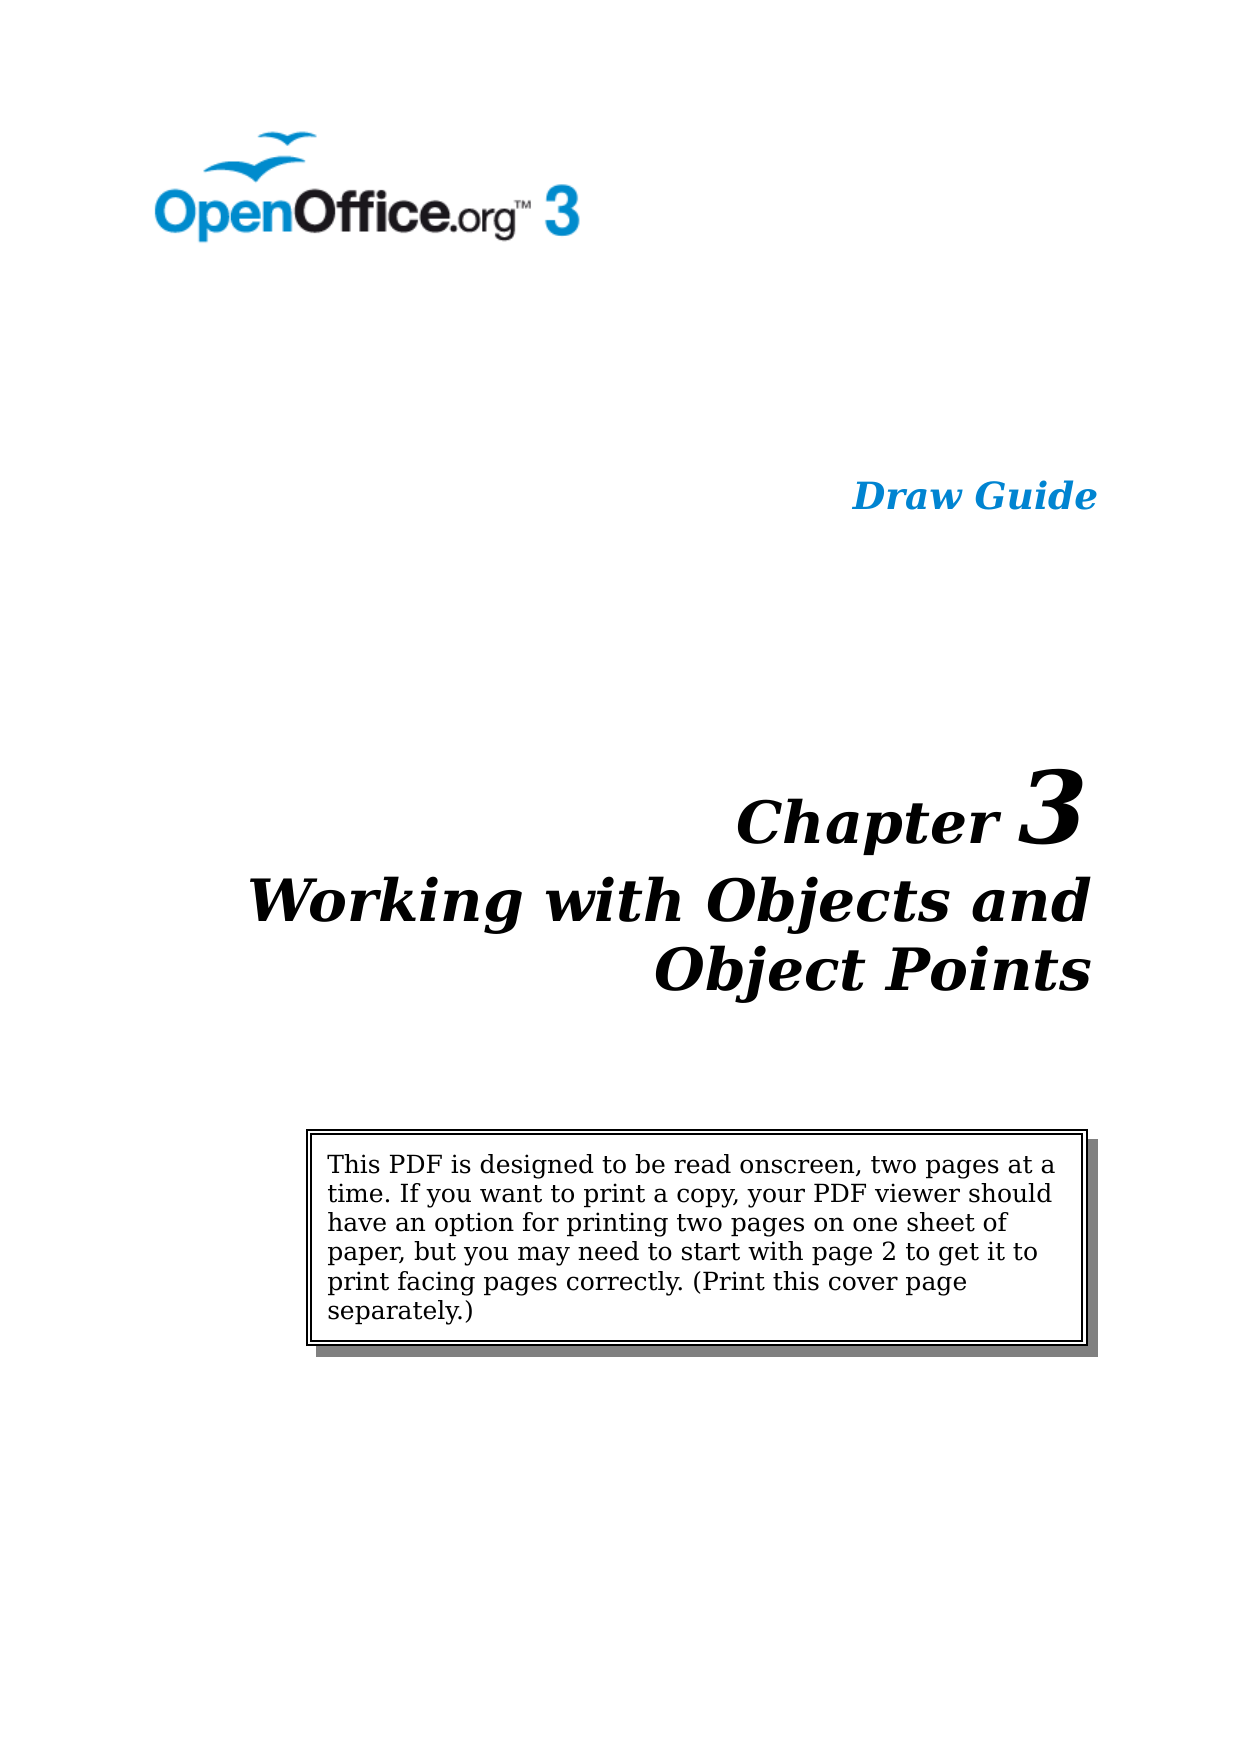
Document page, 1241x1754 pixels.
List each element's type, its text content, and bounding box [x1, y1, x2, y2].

text Draw Guide [188, 474, 1098, 518]
picture [131, 106, 601, 266]
text This PDF is designed to be read onscreen, two pages at a time. If you want to print a copy, your PDF viewer should have an option for printing two pages on one sheet of paper, but you may need to start with page 2 to get it to print facing pages correctly. (Print this cover page separately.) [308, 1131, 1086, 1344]
subtitle Chapter 3 Working with Objects and Object Points [188, 749, 1098, 1004]
